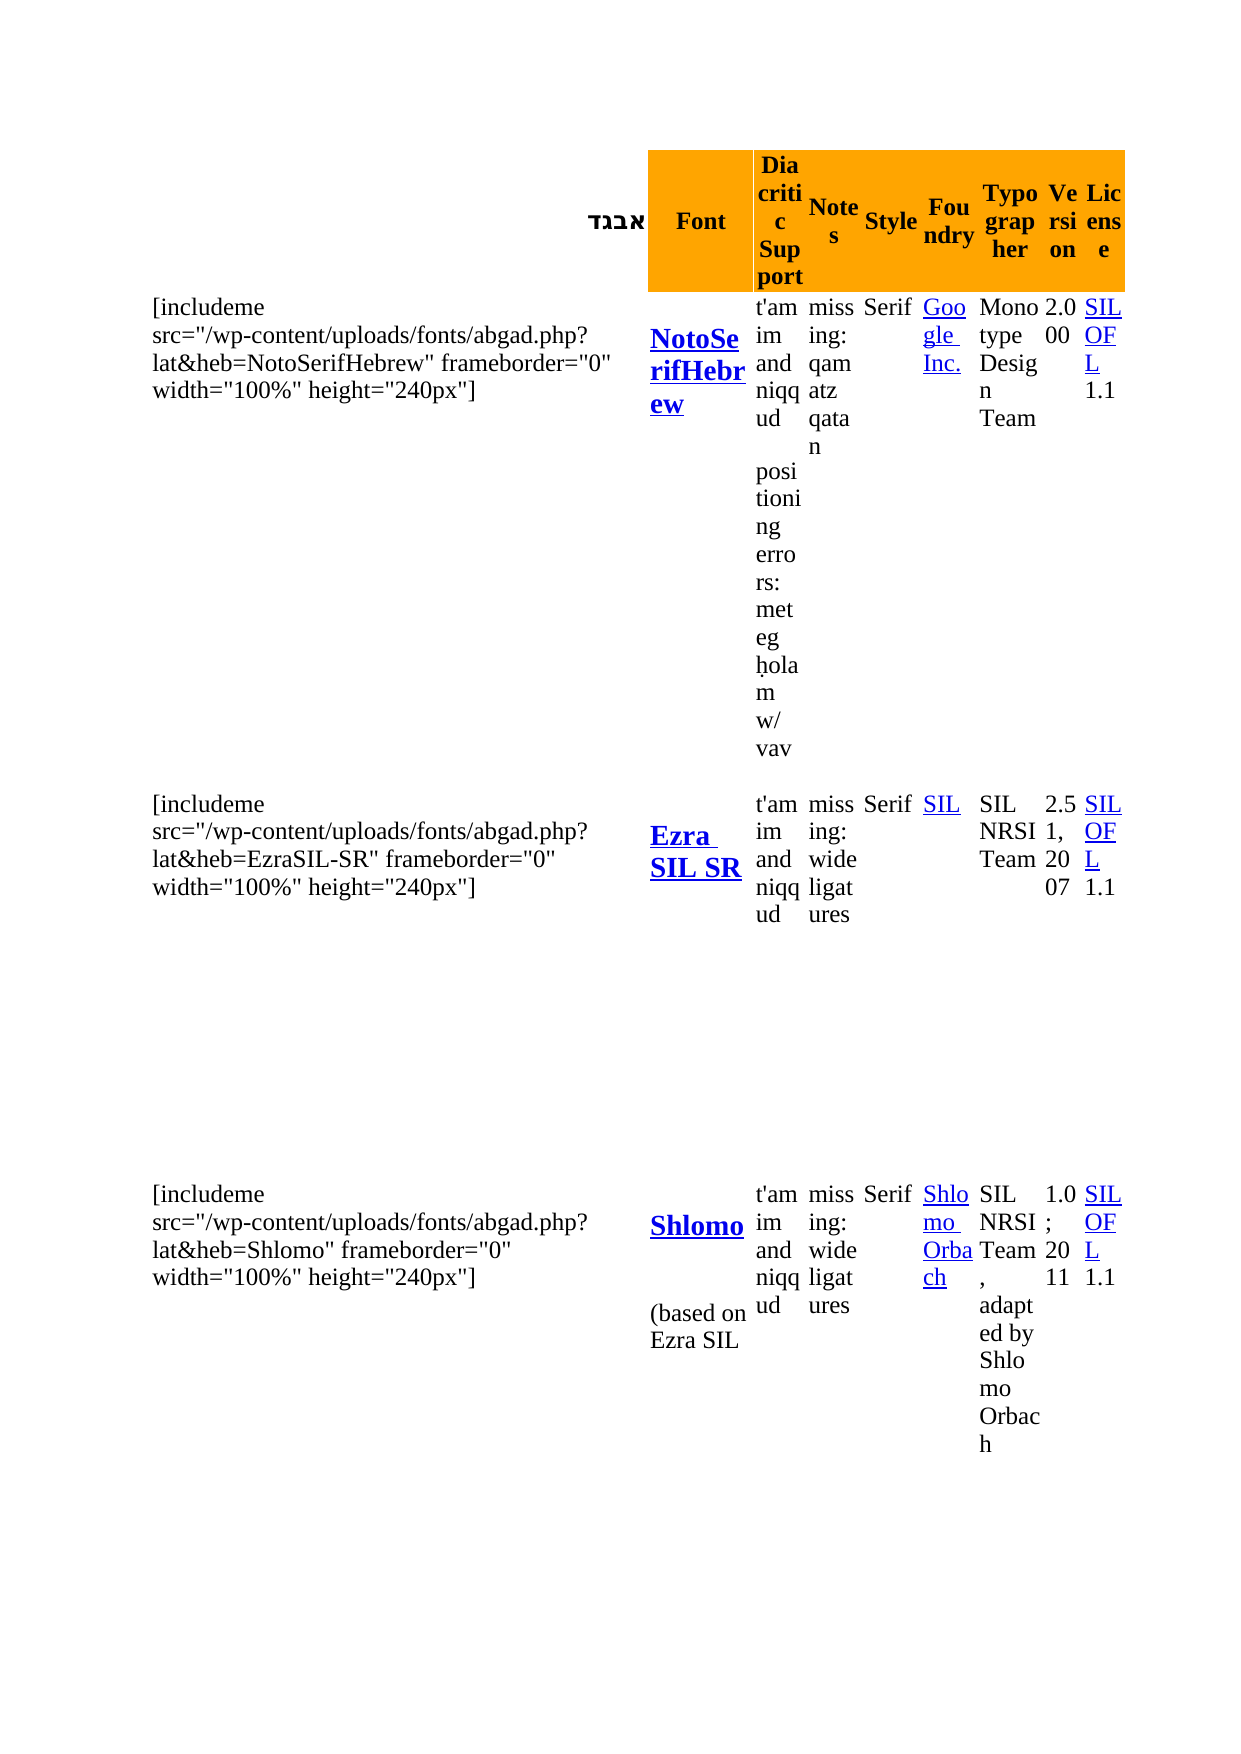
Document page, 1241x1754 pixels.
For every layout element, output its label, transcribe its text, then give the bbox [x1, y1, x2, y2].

table_cell Ezra SIL SR [648, 788, 753, 1179]
table_cell [includeme src="/wp-content/uploads/fonts/abgad.php?lat&heb=Shlomo" frameborder="0" width="100%" height="240px"] [150, 1179, 648, 1569]
table_cell missing: qamatz qatan [806, 292, 861, 788]
table_header Foundry [921, 150, 977, 292]
table_header Typographer [977, 150, 1043, 292]
table_header אבגד [150, 150, 648, 292]
table_cell NotoSerifHebrew [648, 292, 753, 788]
table_cell Serif [861, 1179, 921, 1569]
table_cell Shlomo Orbach [921, 1179, 977, 1569]
table_cell SIL OFL 1.1 [1082, 292, 1125, 788]
table_header Diacritic Support [754, 150, 806, 292]
table_cell 2.51, 2007 [1043, 788, 1082, 1179]
table_cell SIL OFL 1.1 [1082, 1179, 1125, 1569]
table_cell [includeme src="/wp-content/uploads/fonts/abgad.php?lat&heb=NotoSerifHebrew" frameborder="0" width="100%" height="240px"] [150, 292, 648, 788]
table_header Notes [806, 150, 861, 292]
table_cell Serif [861, 292, 921, 788]
table_cell SIL NRSI Team [977, 788, 1043, 1179]
table_cell Serif [861, 788, 921, 1179]
table_cell t'amim and niqqud [754, 788, 806, 1179]
table_cell Monotype Design Team [977, 292, 1043, 788]
table_cell Shlomo (based on Ezra SIL [648, 1179, 753, 1569]
table_cell SIL [921, 788, 977, 1179]
table_cell t'amim and niqqud positioning errors: meteg ḥolam w/ vav [754, 292, 806, 788]
table_header Version [1043, 150, 1082, 292]
table_cell missing: wide ligatures [806, 788, 861, 1179]
table_cell 1.0; 2011 [1043, 1179, 1082, 1569]
table_cell missing: wide ligatures [806, 1179, 861, 1569]
table_header Font [648, 150, 753, 292]
table_cell t'amim and niqqud [754, 1179, 806, 1569]
table_header Style [861, 150, 921, 292]
table_cell SIL NRSI Team, adapted by Shlomo Orbach [977, 1179, 1043, 1569]
table_header License [1082, 150, 1125, 292]
table_cell 2.000 [1043, 292, 1082, 788]
table_cell Google Inc. [921, 292, 977, 788]
table_cell [includeme src="/wp-content/uploads/fonts/abgad.php?lat&heb=EzraSIL-SR" frameborder="0" width="100%" height="240px"] [150, 788, 648, 1179]
table_cell SIL OFL 1.1 [1082, 788, 1125, 1179]
